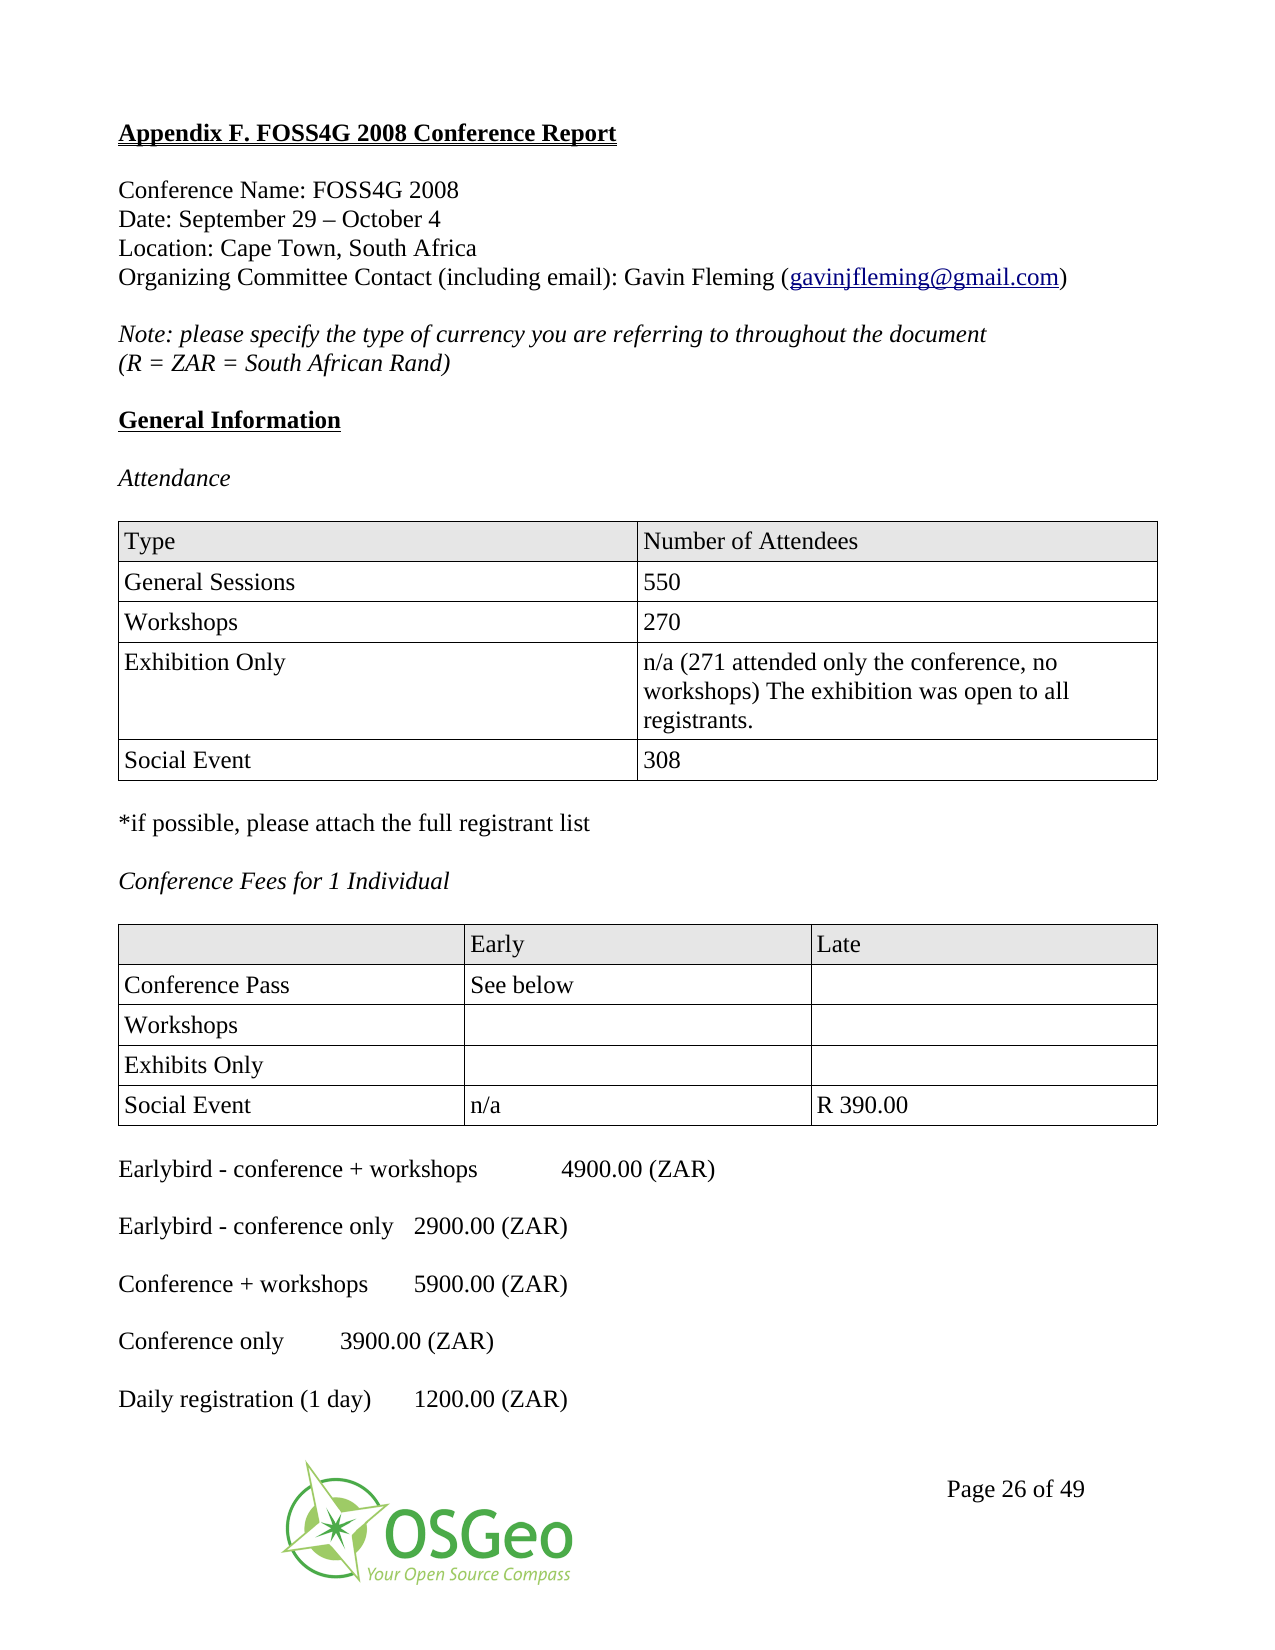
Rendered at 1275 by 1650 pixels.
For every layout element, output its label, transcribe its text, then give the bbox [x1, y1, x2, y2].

table_header Late [812, 925, 1157, 964]
table_cell 550 [638, 562, 1157, 601]
text Attendance [118, 463, 1157, 492]
table_cell [812, 965, 1157, 1004]
text Conference Fees for 1 Individual [118, 866, 1157, 895]
table_header Early [465, 925, 811, 964]
text Note: please specify the type of currency you are referring to throughout the document [118, 319, 1157, 348]
text Daily registration (1 day) 1200.00 (ZAR) [118, 1384, 1157, 1413]
table_header [119, 925, 464, 964]
table_cell Workshops [119, 602, 637, 642]
table_cell Social Event [119, 1086, 464, 1125]
text (R = ZAR = South African Rand) [118, 348, 1157, 377]
text Conference + workshops 5900.00 (ZAR) [118, 1269, 1157, 1298]
table_header Type [119, 522, 637, 561]
text Organizing Committee Contact (including email): Gavin Fleming (gavinjfleming@gmail.com) [118, 262, 1157, 291]
text General Information [118, 406, 1157, 434]
text Earlybird - conference + workshops 4900.00 (ZAR) [118, 1154, 1157, 1183]
table_cell Exhibits Only [119, 1046, 464, 1085]
table_cell Workshops [119, 1005, 464, 1044]
table_cell [812, 1046, 1157, 1085]
text Conference Name: FOSS4G 2008 [118, 176, 1157, 204]
table_cell [812, 1005, 1157, 1044]
text *if possible, please attach the full registrant list [118, 808, 1157, 837]
text Conference only 3900.00 (ZAR) [118, 1326, 1157, 1355]
table_cell n/a [465, 1086, 811, 1125]
table_cell Exhibition Only [119, 643, 637, 739]
text Location: Cape Town, South Africa [118, 233, 1157, 262]
table_cell General Sessions [119, 562, 637, 601]
table_cell Conference Pass [119, 965, 464, 1004]
text Earlybird - conference only 2900.00 (ZAR) [118, 1211, 1157, 1240]
table_header Number of Attendees [638, 522, 1157, 561]
text Date: September 29 – October 4 [118, 204, 1157, 233]
table_cell [465, 1005, 811, 1044]
table_cell n/a (271 attended only the conference, no workshops) The exhibition was open to all registrants. [638, 643, 1157, 739]
table_cell Social Event [119, 740, 637, 780]
picture [276, 1451, 577, 1594]
table_cell See below [465, 965, 811, 1004]
table_cell R 390.00 [812, 1086, 1157, 1125]
table_cell 308 [638, 740, 1157, 780]
table_cell [465, 1046, 811, 1085]
table_cell 270 [638, 602, 1157, 642]
subtitle Appendix F. FOSS4G 2008 Conference Report [118, 118, 1157, 147]
